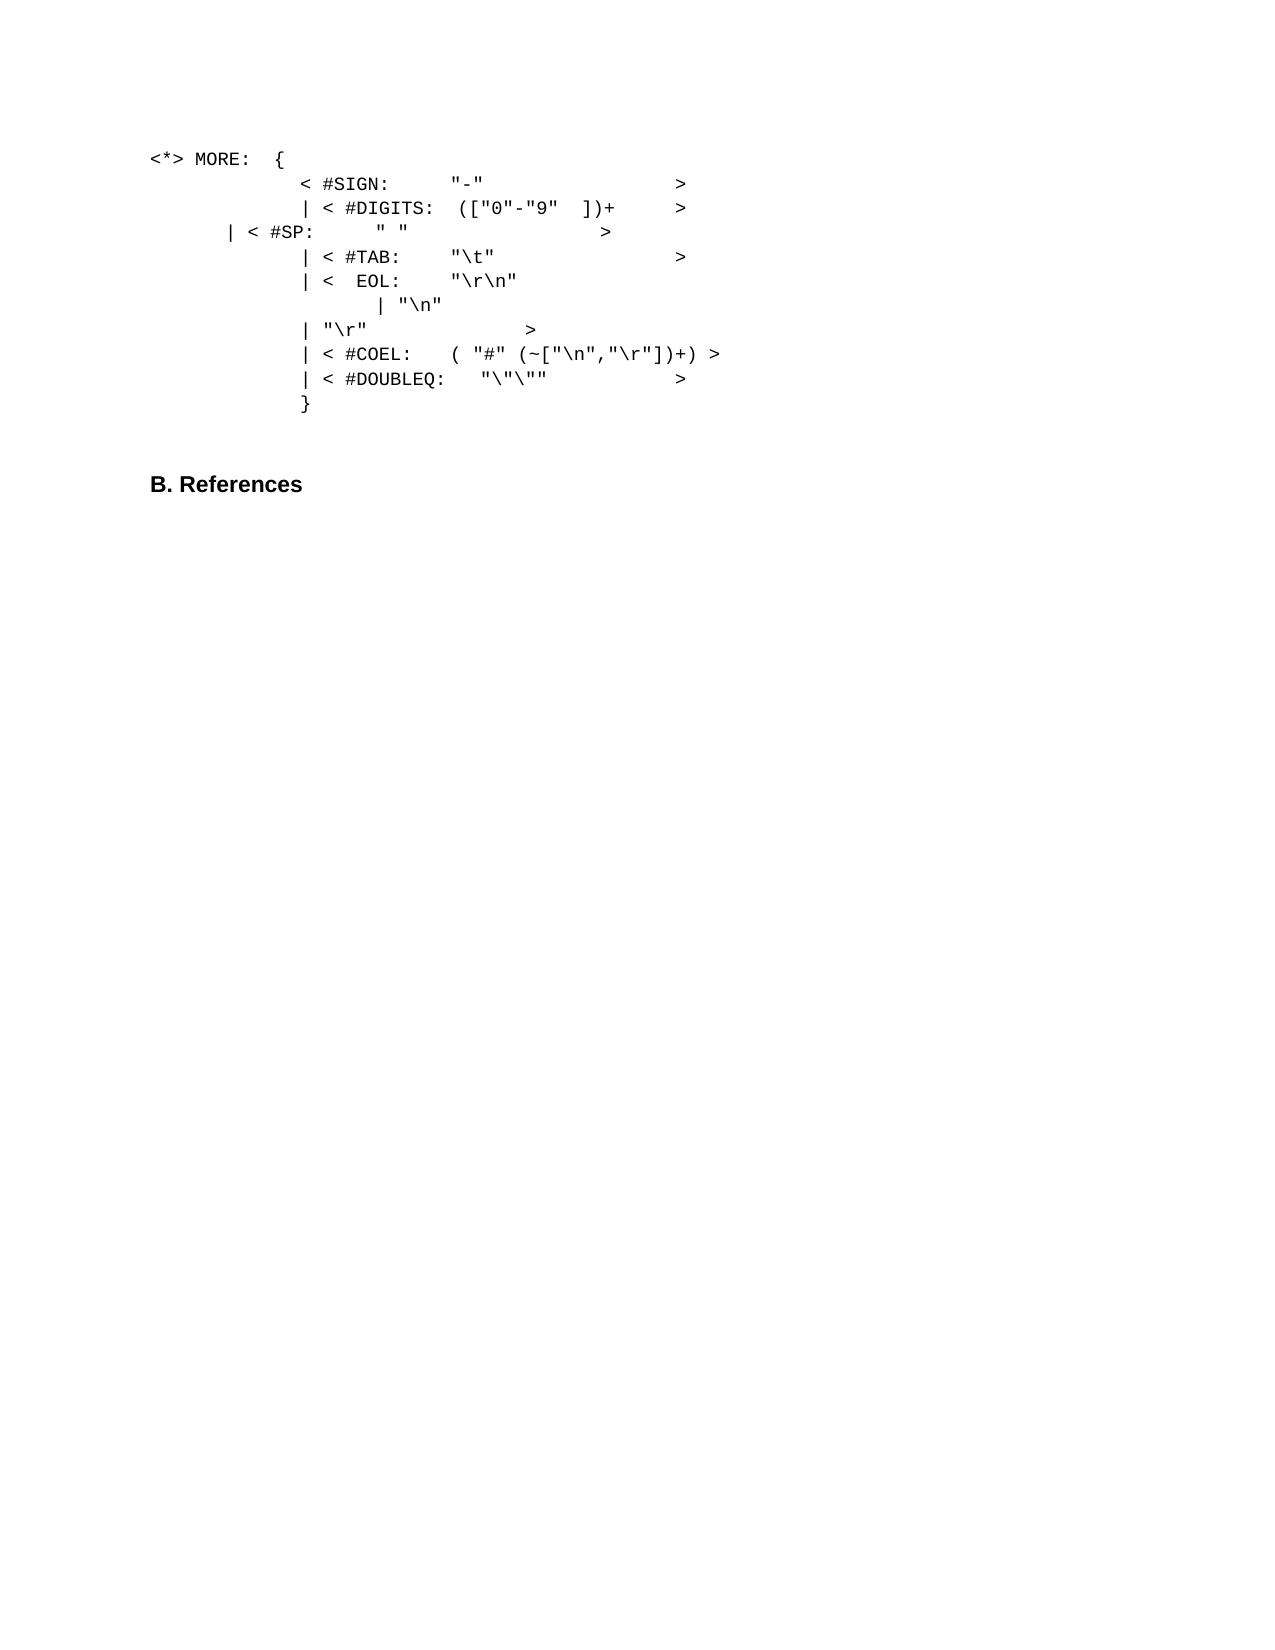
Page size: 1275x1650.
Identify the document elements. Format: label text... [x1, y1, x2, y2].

text | < #DOUBLEQ: "\"\"" > [150, 369, 1125, 391]
text | < EOL: "\r\n" [150, 272, 1125, 293]
text | < #SP: " " > [150, 223, 1125, 244]
text | "\n" [150, 296, 1125, 317]
text B. References [150, 472, 1125, 497]
text } [150, 394, 1125, 415]
text | < #COEL: ( "#" (~["\n","\r"])+) > [150, 345, 1125, 366]
text | < #DIGITS: (["0"-"9" ])+ > [150, 199, 1125, 220]
text | < #TAB: "\t" > [150, 247, 1125, 269]
text <*> MORE: { [150, 150, 1125, 171]
text < #SIGN: "-" > [150, 174, 1125, 196]
text | "\r" > [150, 321, 1125, 342]
